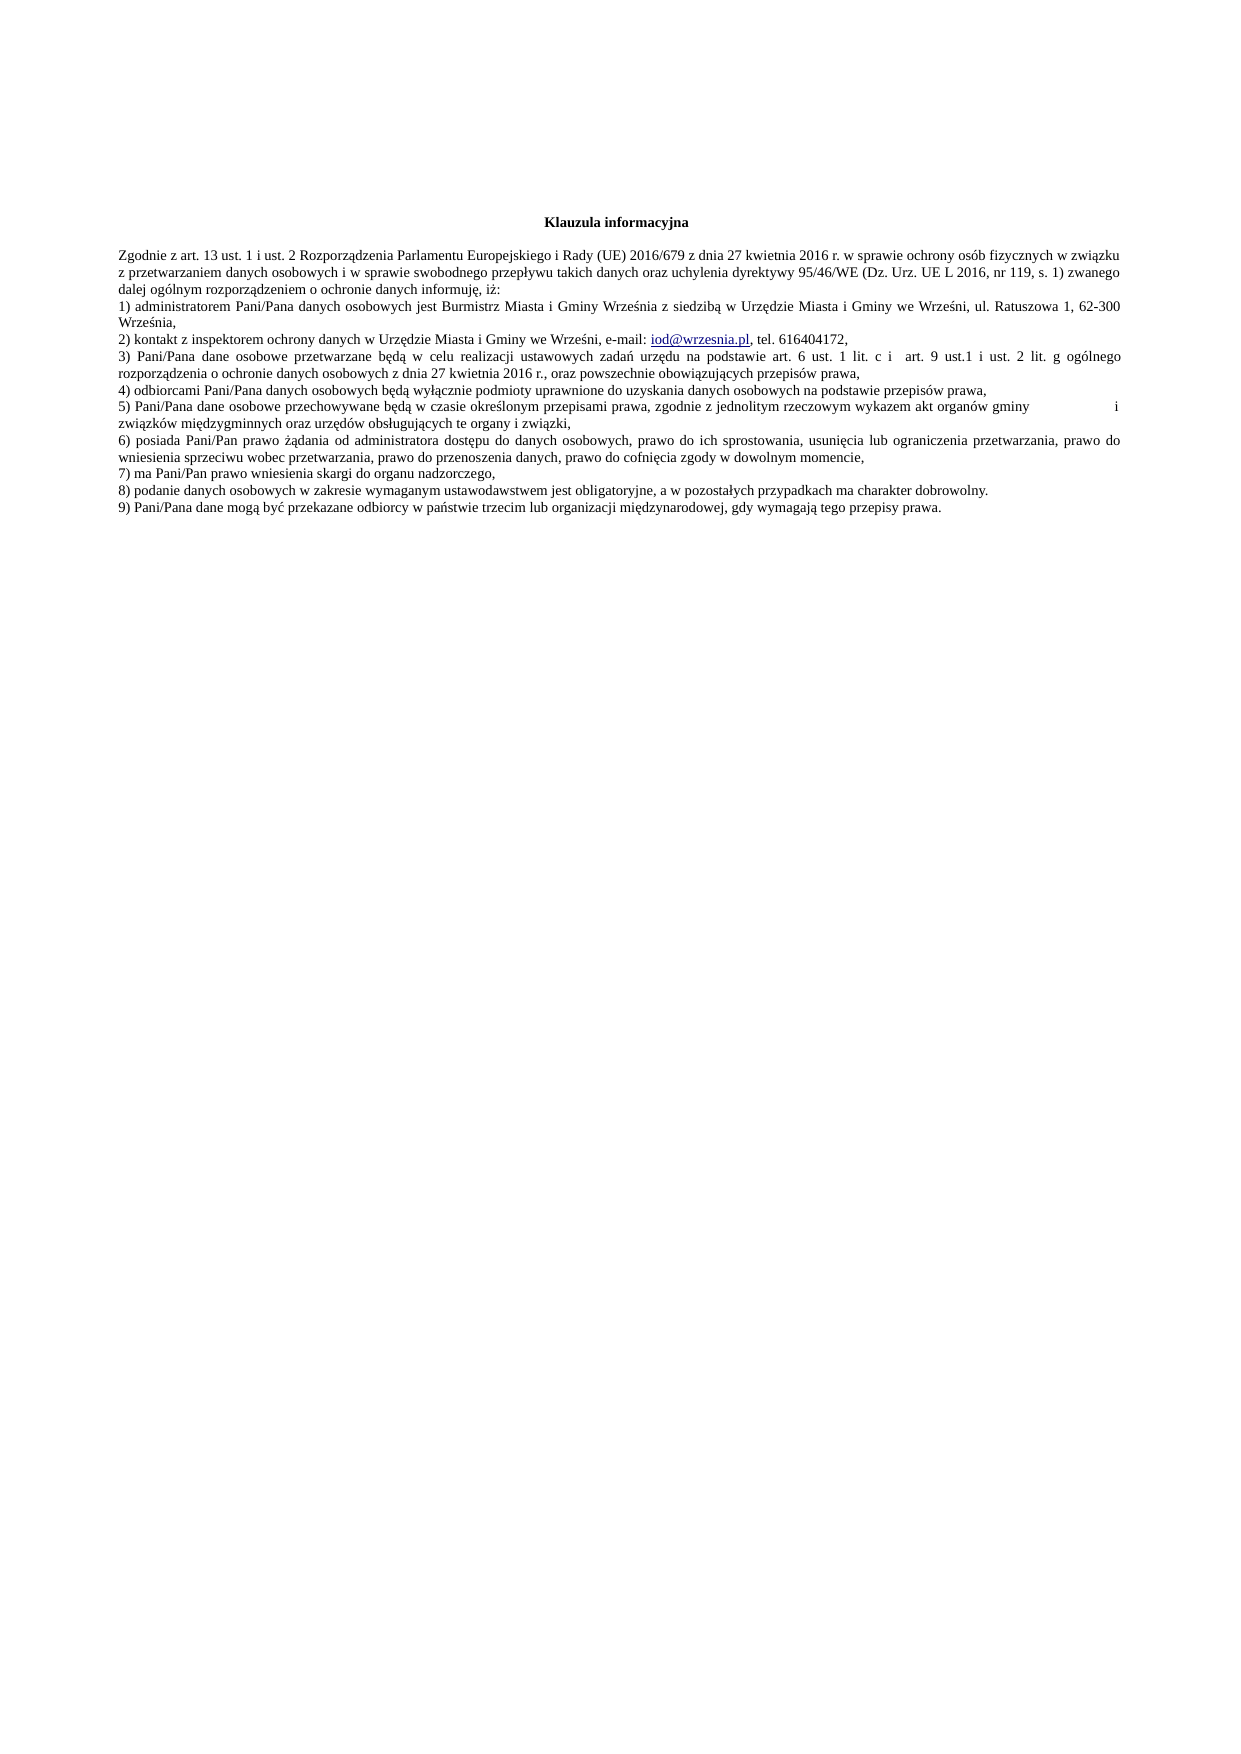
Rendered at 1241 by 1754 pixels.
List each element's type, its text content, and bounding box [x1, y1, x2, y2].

text 3) Pani/Pana dane osobowe przetwarzane będą w celu realizacji ustawowych zadań urzędu na podstawie art. 6 ust. 1 lit. c i art. 9 ust.1 i ust. 2 lit. g ogólnego rozporządzenia o ochronie danych osobowych z dnia 27 kwietnia 2016 r., oraz powszechnie obowiązujących przepisów prawa, [118, 348, 1122, 381]
text 8) podanie danych osobowych w zakresie wymaganym ustawodawstwem jest obligatoryjne, a w pozostałych przypadkach ma charakter dobrowolny. [118, 482, 1122, 499]
text 5) Pani/Pana dane osobowe przechowywane będą w czasie określonym przepisami prawa, zgodnie z jednolitym rzeczowym wykazem akt organów gminy i związków międzygminnych oraz urzędów obsługujących te organy i związki, [118, 398, 1122, 432]
text 2) kontakt z inspektorem ochrony danych w Urzędzie Miasta i Gminy we Wrześni, e-mail: iod@wrzesnia.pl, tel. 616404172, [118, 331, 1122, 348]
text 6) posiada Pani/Pan prawo żądania od administratora dostępu do danych osobowych, prawo do ich sprostowania, usunięcia lub ograniczenia przetwarzania, prawo do wniesienia sprzeciwu wobec przetwarzania, prawo do przenoszenia danych, prawo do cofnięcia zgody w dowolnym momencie, [118, 432, 1122, 465]
text 7) ma Pani/Pan prawo wniesienia skargi do organu nadzorczego, [118, 465, 1122, 482]
text 4) odbiorcami Pani/Pana danych osobowych będą wyłącznie podmioty uprawnione do uzyskania danych osobowych na podstawie przepisów prawa, [118, 381, 1122, 398]
text Klauzula informacyjna [118, 214, 1122, 230]
text 1) administratorem Pani/Pana danych osobowych jest Burmistrz Miasta i Gminy Września z siedzibą w Urzędzie Miasta i Gminy we Wrześni, ul. Ratuszowa 1, 62-300 Września, [118, 297, 1122, 331]
text 9) Pani/Pana dane mogą być przekazane odbiorcy w państwie trzecim lub organizacji międzynarodowej, gdy wymagają tego przepisy prawa. [118, 499, 1122, 516]
text Zgodnie z art. 13 ust. 1 i ust. 2 Rozporządzenia Parlamentu Europejskiego i Rady (UE) 2016/679 z dnia 27 kwietnia 2016 r. w sprawie ochrony osób fizycznych w związku z przetwarzaniem danych osobowych i w sprawie swobodnego przepływu takich danych oraz uchylenia dyrektywy 95/46/WE (Dz. Urz. UE L 2016, nr 119, s. 1) zwanego dalej ogólnym rozporządzeniem o ochronie danych informuję, iż: [118, 247, 1122, 297]
